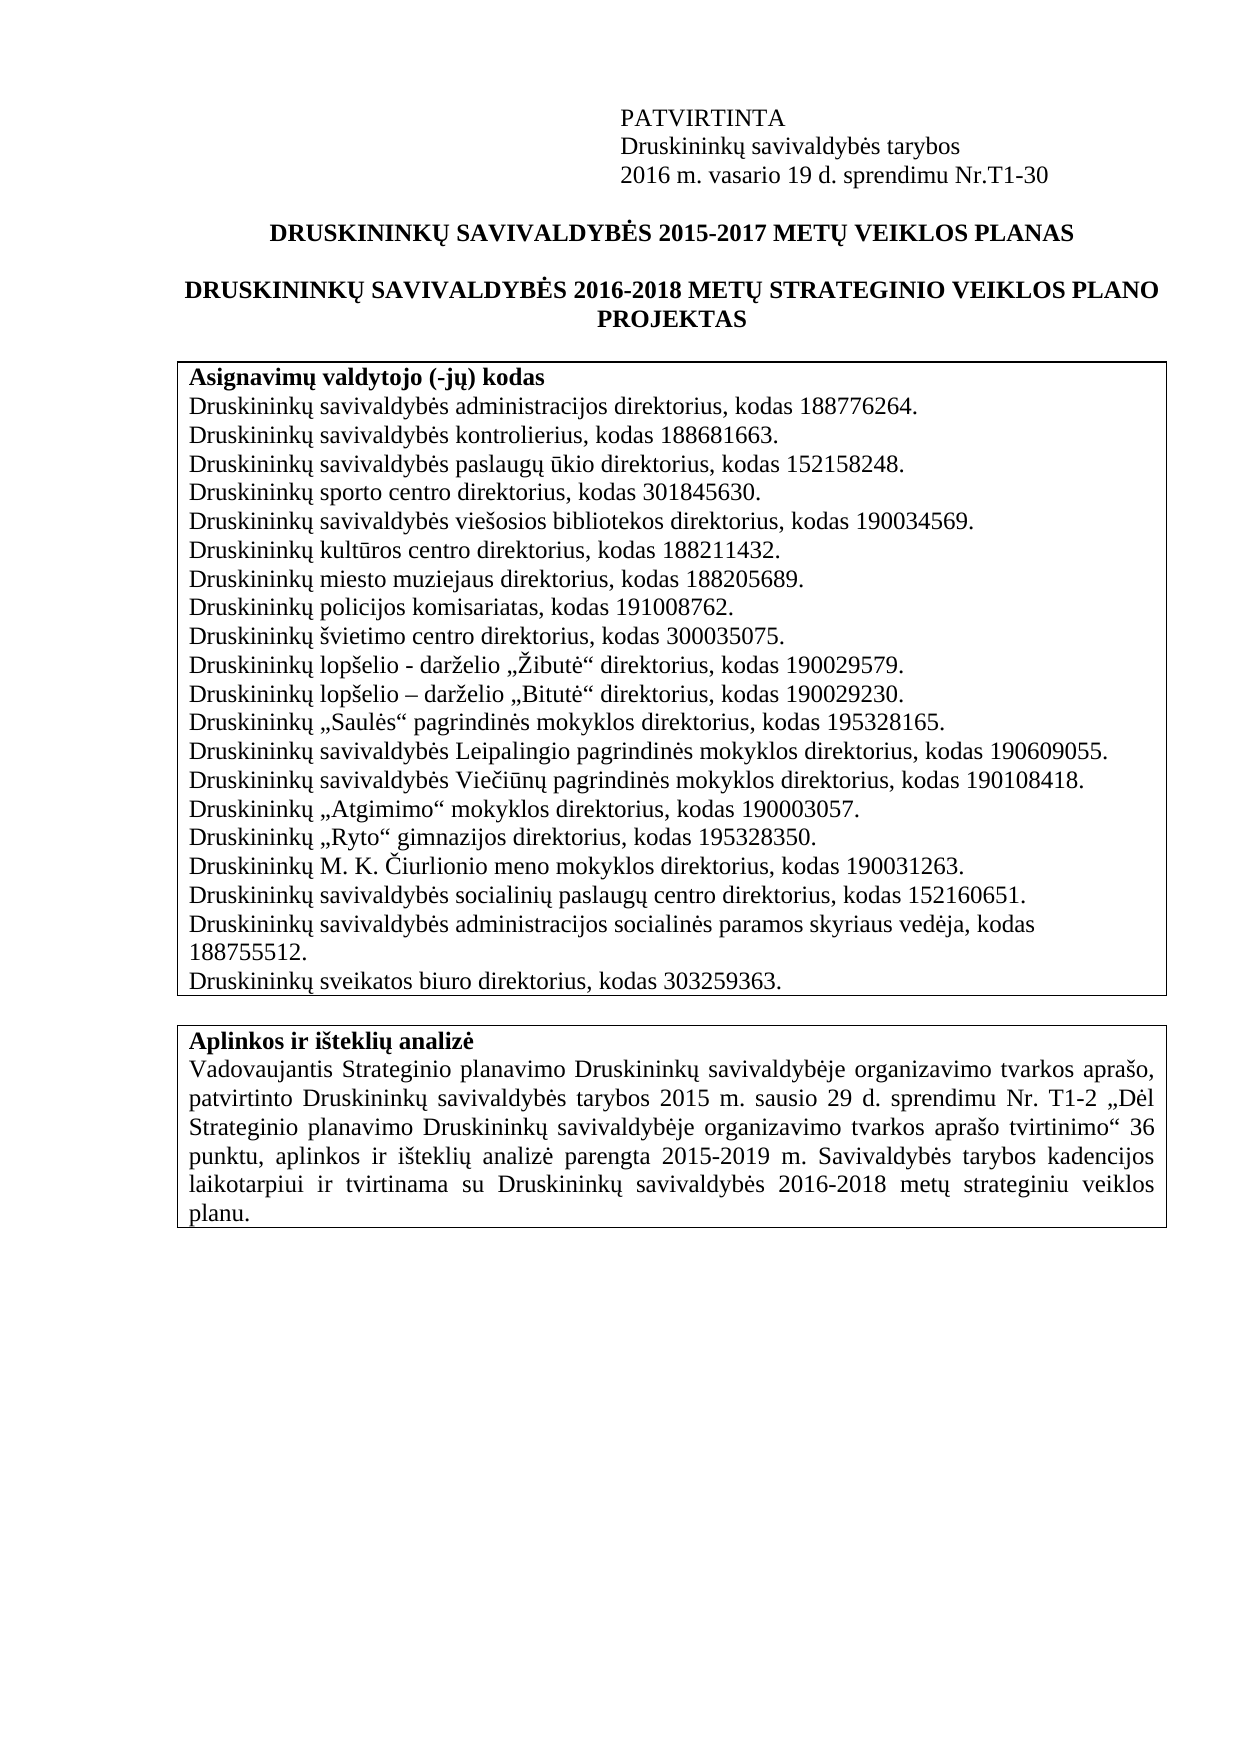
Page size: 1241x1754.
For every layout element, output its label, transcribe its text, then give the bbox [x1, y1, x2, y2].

text DRUSKININKŲ SAVIVALDYBĖS 2016-2018 METŲ STRATEGINIO veiklos planO PROJEKTAS [177, 275, 1166, 333]
text Druskininkų savivaldybės tarybos [620, 131, 1166, 160]
text 2016 m. vasario 19 d. sprendimu Nr.T1-30 [620, 160, 1166, 189]
text DRUSKININKŲ SAVIVALDYBĖS 2015-2017 METŲ veiklos planas [177, 218, 1166, 246]
text PATVIRTINTA [620, 103, 1166, 131]
table_header Asignavimų valdytojo (-jų) kodas Druskininkų savivaldybės administracijos direktorius, kodas 188776264. Druskininkų savivaldybės kontrolierius, kodas 188681663. Druskininkų savivaldybės paslaugų ūkio direktorius, kodas 152158248. Druskininkų sporto centro direktorius, kodas 301845630. Druskininkų savivaldybės viešosios bibliotekos direktorius, kodas 190034569. Druskininkų kultūros centro direktorius, kodas 188211432. Druskininkų miesto muziejaus direktorius, kodas 188205689. Druskininkų policijos komisariatas, kodas 191008762. Druskininkų švietimo centro direktorius, kodas 300035075. Druskininkų lopšelio - darželio „Žibutė“ direktorius, kodas 190029579. Druskininkų lopšelio – darželio „Bitutė“ direktorius, kodas 190029230. Druskininkų „Saulės“ pagrindinės mokyklos direktorius, kodas 195328165. Druskininkų savivaldybės Leipalingio pagrindinės mokyklos direktorius, kodas 190609055. Druskininkų savivaldybės Viečiūnų pagrindinės mokyklos direktorius, kodas 190108418. Druskininkų „Atgimimo“ mokyklos direktorius, kodas 190003057. Druskininkų „Ryto“ gimnazijos direktorius, kodas 195328350. Druskininkų M. K. Čiurlionio meno mokyklos direktorius, kodas 190031263. Druskininkų savivaldybės socialinių paslaugų centro direktorius, kodas 152160651. Druskininkų savivaldybės administracijos socialinės paramos skyriaus vedėja, kodas 188755512. Druskininkų sveikatos biuro direktorius, kodas 303259363. [178, 363, 1166, 995]
table_header Aplinkos ir išteklių analizė Vadovaujantis Strateginio planavimo Druskininkų savivaldybėje organizavimo tvarkos aprašo, patvirtinto Druskininkų savivaldybės tarybos 2015 m. sausio 29 d. sprendimu Nr. T1-2 „Dėl Strateginio planavimo Druskininkų savivaldybėje organizavimo tvarkos aprašo tvirtinimo“ 36 punktu, aplinkos ir išteklių analizė parengta 2015-2019 m. Savivaldybės tarybos kadencijos laikotarpiui ir tvirtinama su Druskininkų savivaldybės 2016-2018 metų strateginiu veiklos planu. [178, 1026, 1166, 1227]
